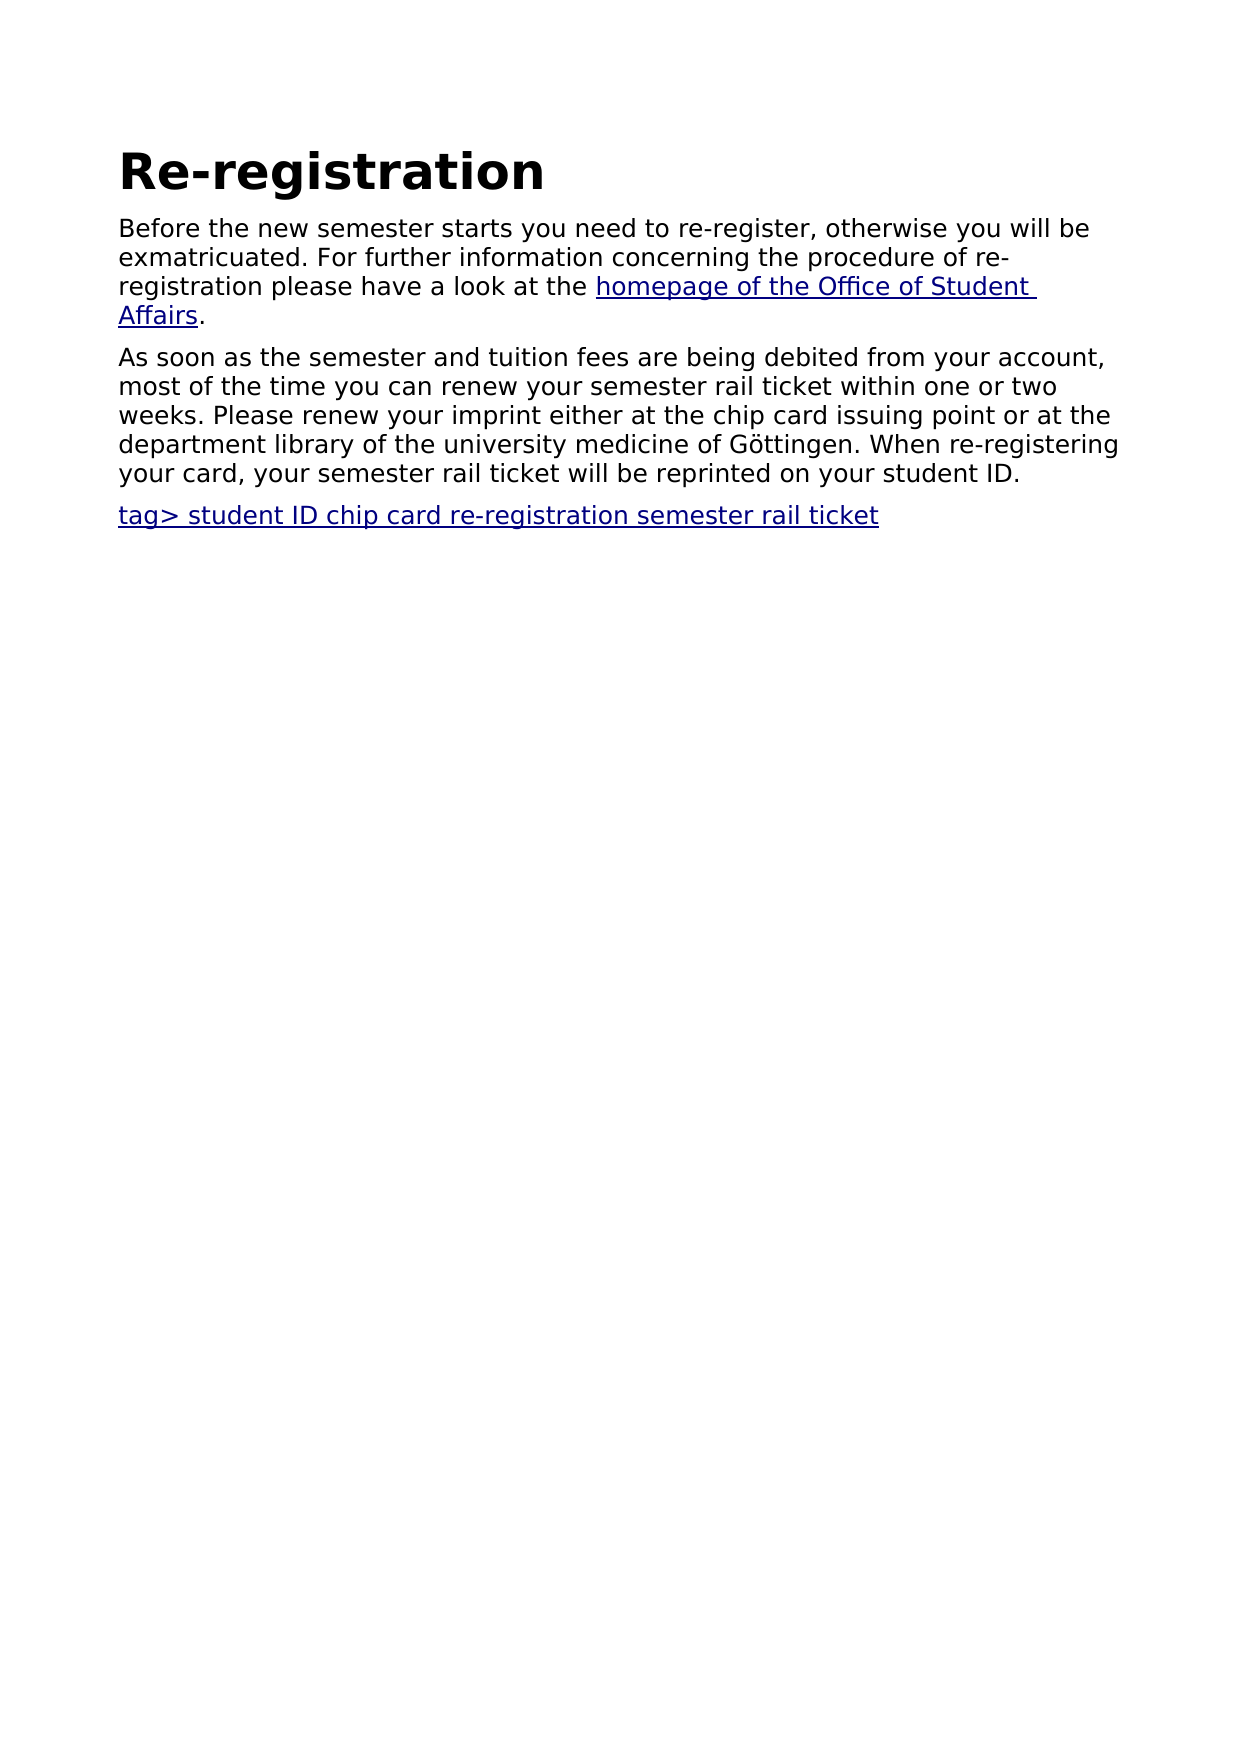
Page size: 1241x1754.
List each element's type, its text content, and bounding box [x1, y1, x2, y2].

text tag> student ID chip card re-registration semester rail ticket [118, 501, 1122, 531]
subtitle Re-registration [118, 143, 1122, 201]
text Before the new semester starts you need to re-register, otherwise you will be exmatricuated. For further information concerning the procedure of re-registration please have a look at the homepage of the Office of Student Affairs. [118, 214, 1122, 331]
text As soon as the semester and tuition fees are being debited from your account, most of the time you can renew your semester rail ticket within one or two weeks. Please renew your imprint either at the chip card issuing point or at the department library of the university medicine of Göttingen. When re-registering your card, your semester rail ticket will be reprinted on your student ID. [118, 343, 1122, 489]
